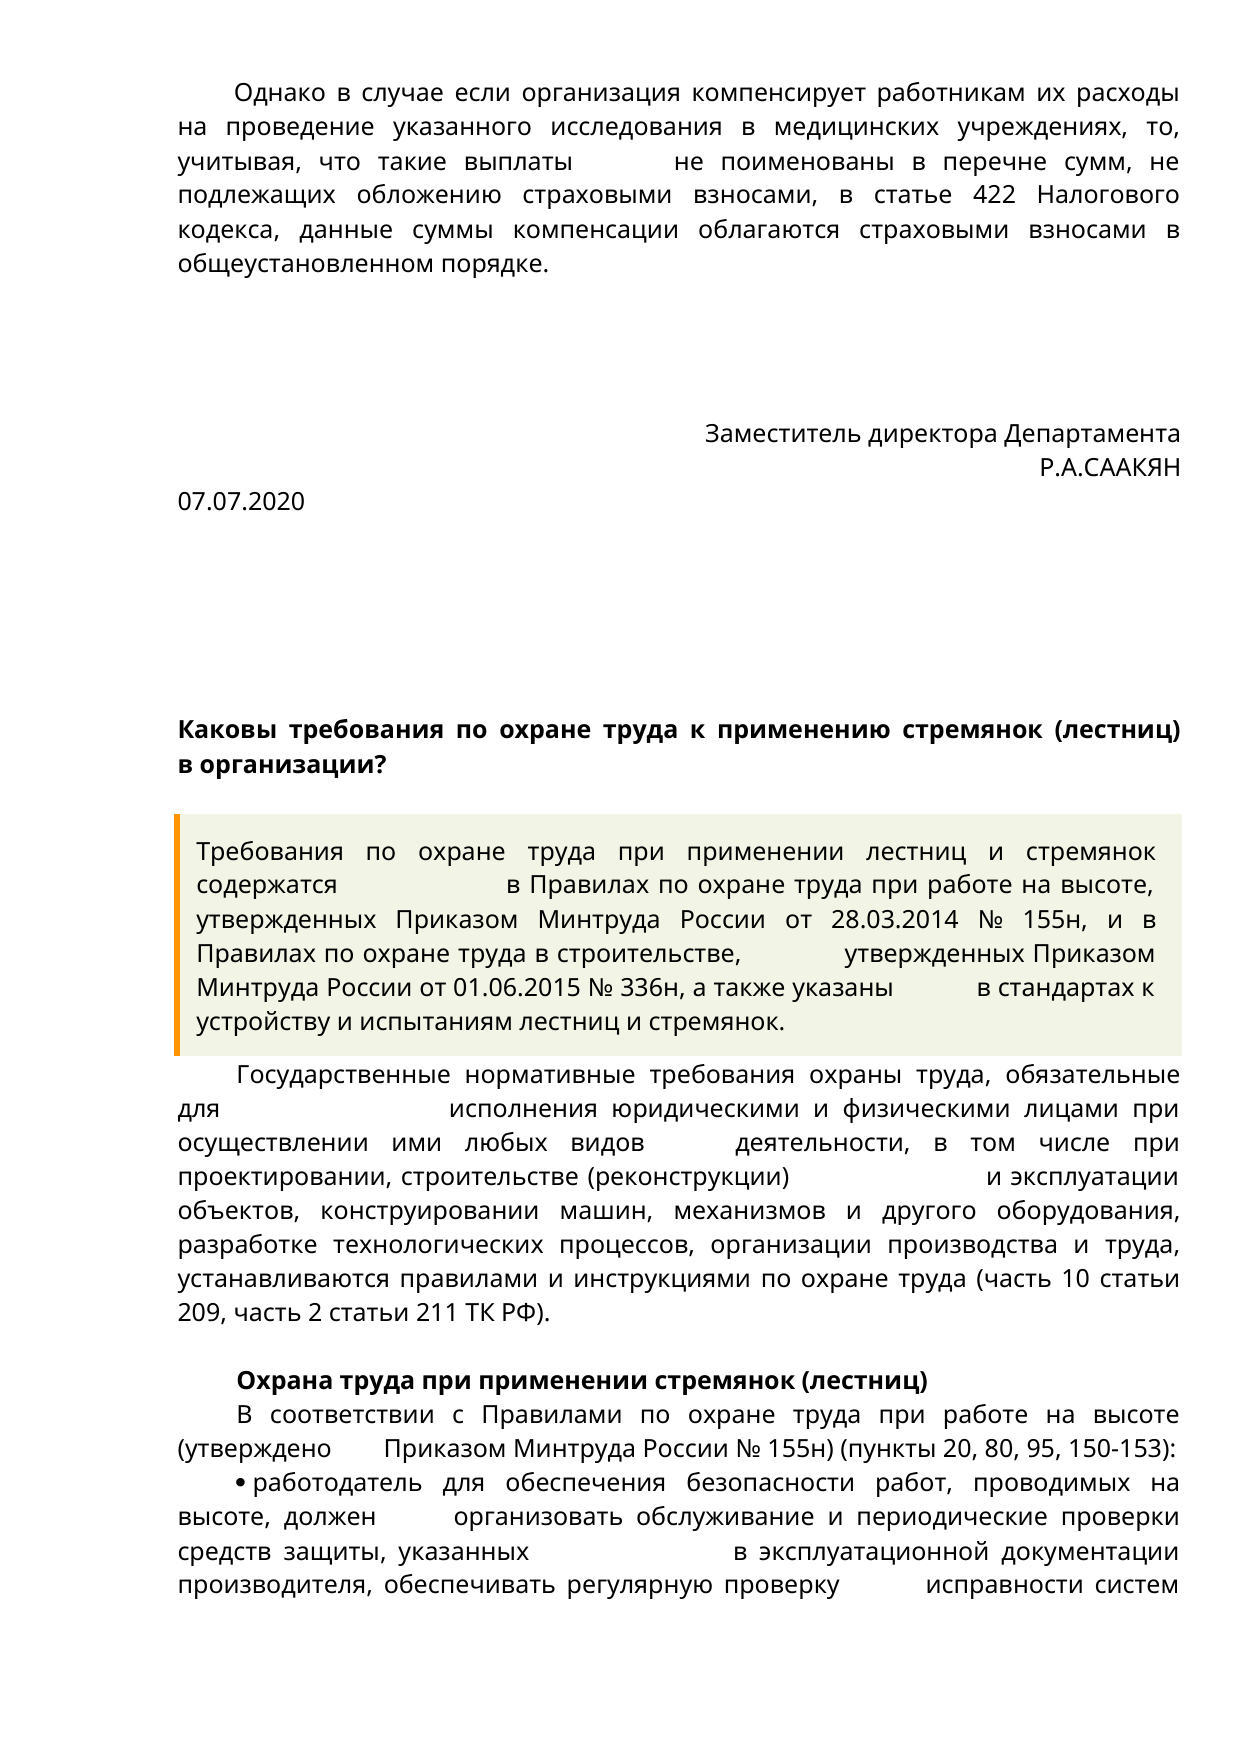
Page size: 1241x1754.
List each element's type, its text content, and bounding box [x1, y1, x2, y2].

text Каковы требования по охране труда к применению стремянок (лестниц) в организации? [177, 712, 1181, 780]
subtitle Охрана труда при применении стремянок (лестниц) [177, 1363, 1181, 1397]
text 07.07.2020 [177, 484, 1181, 518]
text Р.А.СААКЯН [177, 450, 1181, 484]
table_header Требования по охране труда при применении лестниц и стремянок содержатся в Правилах по охране труда при работе на высоте, утвержденных Приказом Минтруда России от 28.03.2014 № 155н, и в Правилах по охране труда в строительстве, утвержденных Приказом Минтруда России от 01.06.2015 № 336н, а также указаны в стандартах к устройству и испытаниям лестниц и стремянок. [180, 814, 1182, 1056]
list работодатель для обеспечения безопасности работ, проводимых на высоте, должен организовать обслуживание и периодические проверки средств защиты, указанных в эксплуатационной документации производителя, обеспечивать регулярную проверку исправности систем [177, 1465, 1181, 1601]
text Однако в случае если организация компенсирует работникам их расходы на проведение указанного исследования в медицинских учреждениях, то, учитывая, что такие выплаты не поименованы в перечне сумм, не подлежащих обложению страховыми взносами, в статье 422 Налогового кодекса, данные суммы компенсации облагаются страховыми взносами в общеустановленном порядке. [177, 75, 1181, 279]
text Заместитель директора Департамента [177, 416, 1181, 450]
text Государственные нормативные требования охраны труда, обязательные для исполнения юридическими и физическими лицами при осуществлении ими любых видов деятельности, в том числе при проектировании, строительстве (реконструкции) и эксплуатации объектов, конструировании машин, механизмов и другого оборудования, разработке технологических процессов, организации производства и труда, устанавливаются правилами и инструкциями по охране труда (часть 10 статьи 209, часть 2 статьи 211 ТК РФ). [177, 1056, 1181, 1329]
text В соответствии с Правилами по охране труда при работе на высоте (утверждено Приказом Минтруда России № 155н) (пункты 20, 80, 95, 150-153): [177, 1397, 1181, 1465]
